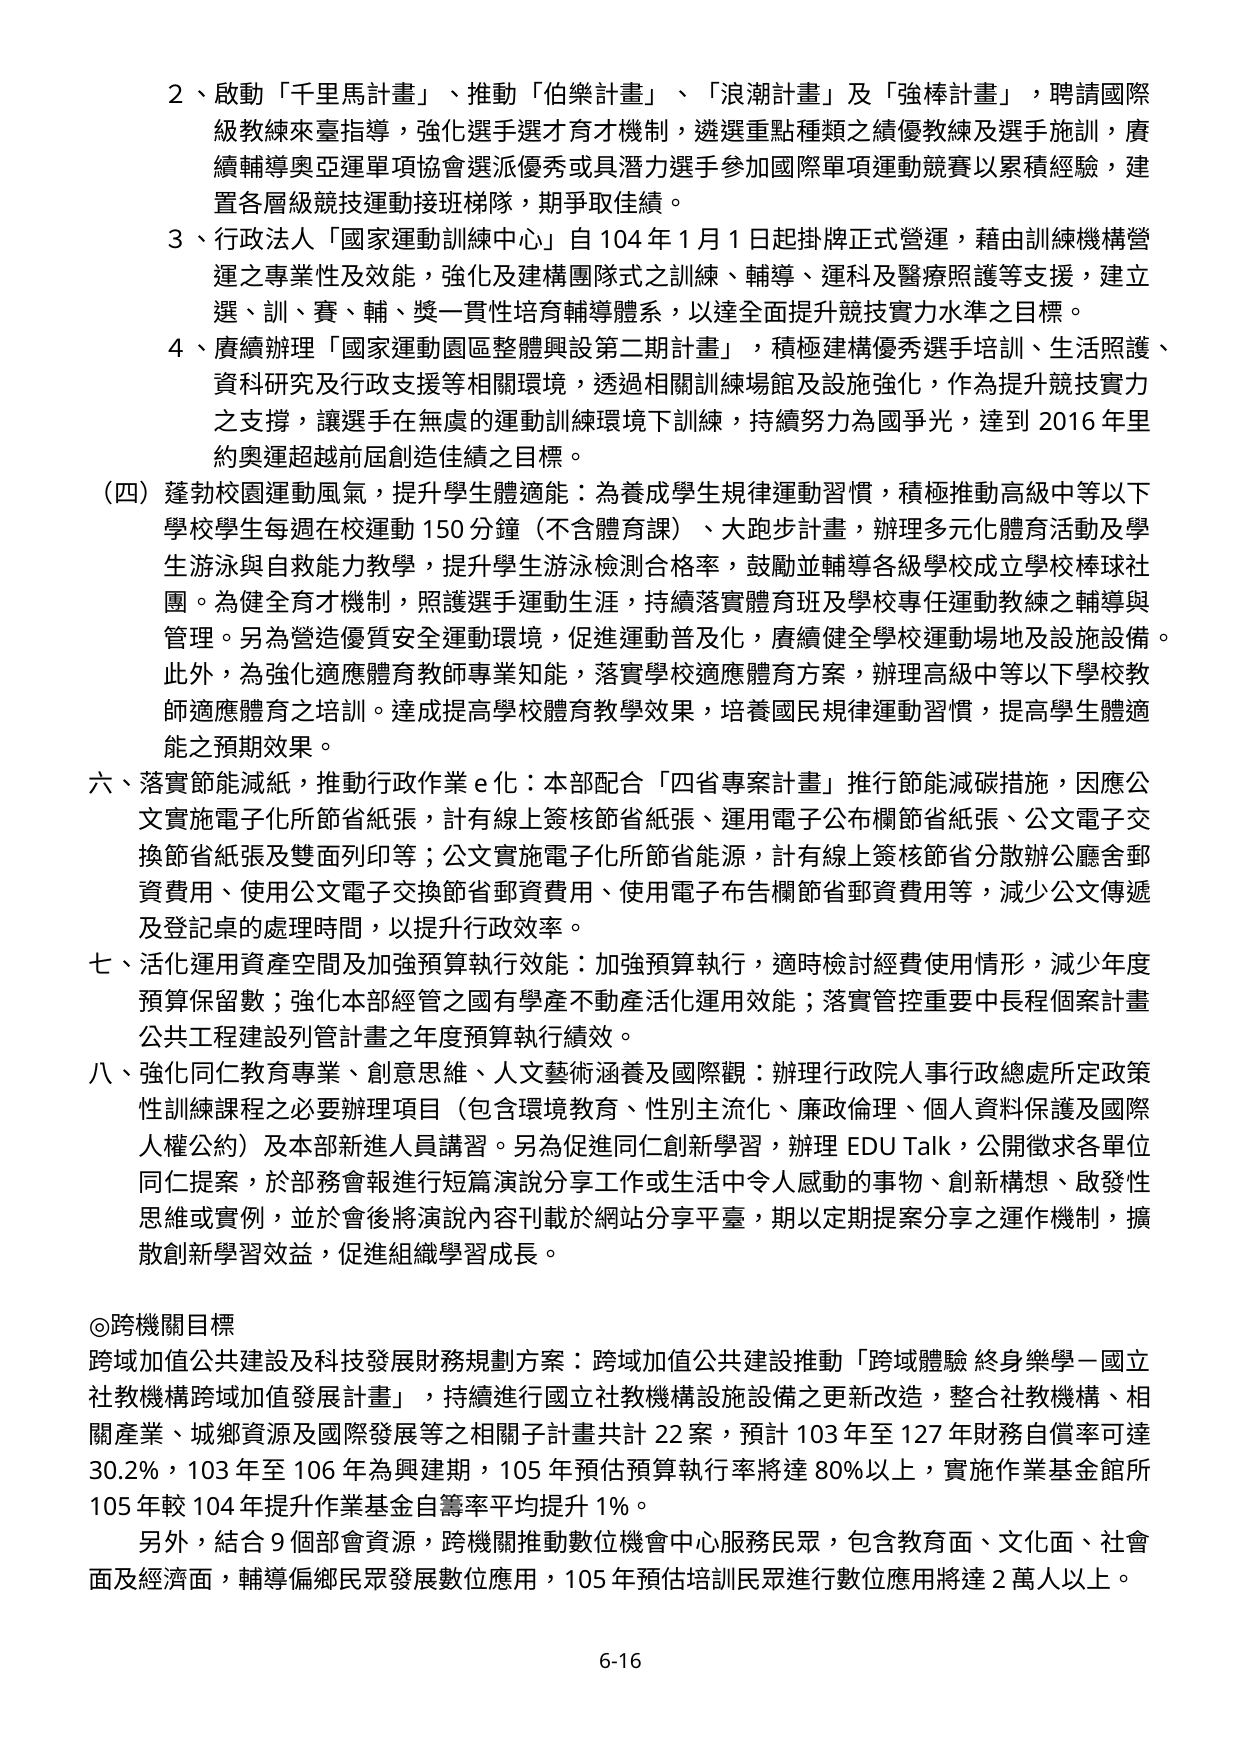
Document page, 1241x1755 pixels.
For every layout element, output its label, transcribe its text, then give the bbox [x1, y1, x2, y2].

text 七、活化運用資產空間及加強預算執行效能：加強預算執行，適時檢討經費使用情形，減少年度預算保留數；強化本部經管之國有學產不動產活化運用效能；落實管控重要中長程個案計畫公共工程建設列管計畫之年度預算執行績效。 [89, 945, 1152, 1054]
text 跨域加值公共建設及科技發展財務規劃方案：跨域加值公共建設推動「跨域體驗 終身樂學－國立社教機構跨域加值發展計畫」，持續進行國立社教機構設施設備之更新改造，整合社教機構、相關產業、城鄉資源及國際發展等之相關子計畫共計22案，預計103年至127年財務自償率可達30.2%，103年至106年為興建期，105年預估預算執行率將達80%以上，實施作業基金館所105年較104年提升作業基金自籌率平均提升1%。 [89, 1342, 1152, 1523]
text ４、賡續辦理「國家運動園區整體興設第二期計畫」，積極建構優秀選手培訓、生活照護、資科研究及行政支援等相關環境，透過相關訓練場館及設施強化，作為提升競技實力之支撐，讓選手在無虞的運動訓練環境下訓練，持續努力為國爭光，達到2016年里約奧運超越前屆創造佳績之目標。 [164, 329, 1152, 474]
text 另外，結合9個部會資源，跨機關推動數位機會中心服務民眾，包含教育面、文化面、社會面及經濟面，輔導偏鄉民眾發展數位應用，105年預估培訓民眾進行數位應用將達2萬人以上。 [89, 1523, 1152, 1595]
text ３、行政法人「國家運動訓練中心」自104年1月1日起掛牌正式營運，藉由訓練機構營運之專業性及效能，強化及建構團隊式之訓練、輔導、運科及醫療照護等支援，建立選、訓、賽、輔、獎一貫性培育輔導體系，以達全面提升競技實力水準之目標。 [164, 220, 1152, 329]
text 八、強化同仁教育專業、創意思維、人文藝術涵養及國際觀：辦理行政院人事行政總處所定政策性訓練課程之必要辦理項目（包含環境教育、性別主流化、廉政倫理、個人資料保護及國際人權公約）及本部新進人員講習。另為促進同仁創新學習，辦理EDU Talk，公開徵求各單位同仁提案，於部務會報進行短篇演說分享工作或生活中令人感動的事物、創新構想、啟發性思維或實例，並於會後將演說內容刊載於網站分享平臺，期以定期提案分享之運作機制，擴散創新學習效益，促進組織學習成長。 [89, 1054, 1152, 1271]
text （四）蓬勃校園運動風氣，提升學生體適能：為養成學生規律運動習慣，積極推動高級中等以下學校學生每週在校運動150分鐘（不含體育課）、大跑步計畫，辦理多元化體育活動及學生游泳與自救能力教學，提升學生游泳檢測合格率，鼓勵並輔導各級學校成立學校棒球社團。為健全育才機制，照護選手運動生涯，持續落實體育班及學校專任運動教練之輔導與管理。另為營造優質安全運動環境，促進運動普及化，賡續健全學校運動場地及設施設備。此外，為強化適應體育教師專業知能，落實學校適應體育方案，辦理高級中等以下學校教師適應體育之培訓。達成提高學校體育教學效果，培養國民規律運動習慣，提高學生體適能之預期效果。 [89, 474, 1152, 764]
text ２、啟動「千里馬計畫」、推動「伯樂計畫」、「浪潮計畫」及「強棒計畫」，聘請國際級教練來臺指導，強化選手選才育才機制，遴選重點種類之績優教練及選手施訓，賡續輔導奧亞運單項協會選派優秀或具潛力選手參加國際單項運動競賽以累積經驗，建置各層級競技運動接班梯隊，期爭取佳績。 [164, 75, 1152, 220]
text ◎跨機關目標 [89, 1305, 1152, 1342]
text 六、落實節能減紙，推動行政作業e化：本部配合「四省專案計畫」推行節能減碳措施，因應公文實施電子化所節省紙張，計有線上簽核節省紙張、運用電子公布欄節省紙張、公文電子交換節省紙張及雙面列印等；公文實施電子化所節省能源，計有線上簽核節省分散辦公廳舍郵資費用、使用公文電子交換節省郵資費用、使用電子布告欄節省郵資費用等，減少公文傳遞及登記桌的處理時間，以提升行政效率。 [89, 764, 1152, 945]
